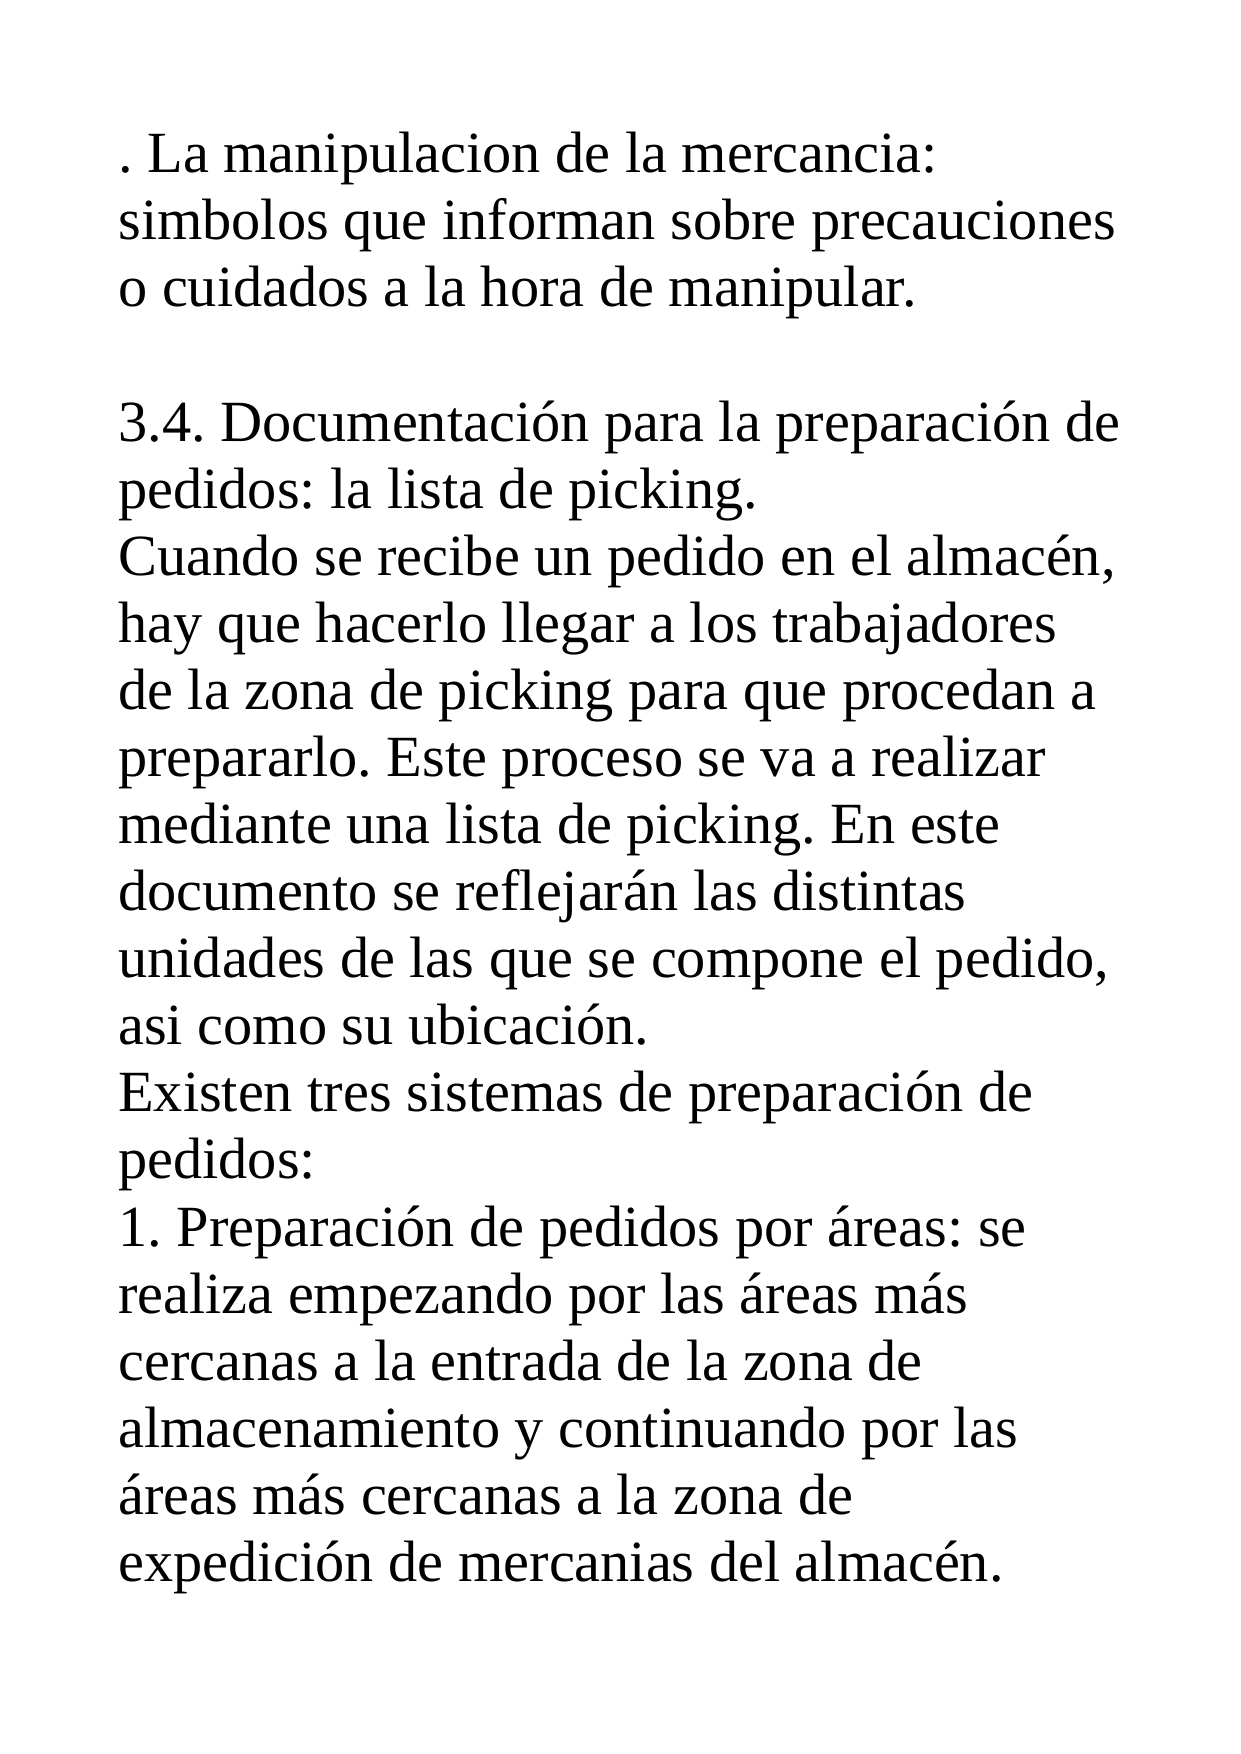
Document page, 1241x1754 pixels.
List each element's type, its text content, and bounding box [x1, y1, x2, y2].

text 3.4. Documentación para la preparación de pedidos: la lista de picking. [118, 386, 1122, 521]
text Cuando se recibe un pedido en el almacén, hay que hacerlo llegar a los trabajadores de la zona de picking para que procedan a prepararlo. Este proceso se va a realizar mediante una lista de picking. En este documento se reflejarán las distintas unidades de las que se compone el pedido, asi como su ubicación. [118, 521, 1122, 1057]
text 1. Preparación de pedidos por áreas: se realiza empezando por las áreas más cercanas a la entrada de la zona de almacenamiento y continuando por las áreas más cercanas a la zona de expedición de mercanias del almacén. [118, 1191, 1122, 1594]
text . La manipulacion de la mercancia: simbolos que informan sobre precauciones o cuidados a la hora de manipular. [118, 118, 1122, 319]
text Existen tres sistemas de preparación de pedidos: [118, 1057, 1122, 1191]
